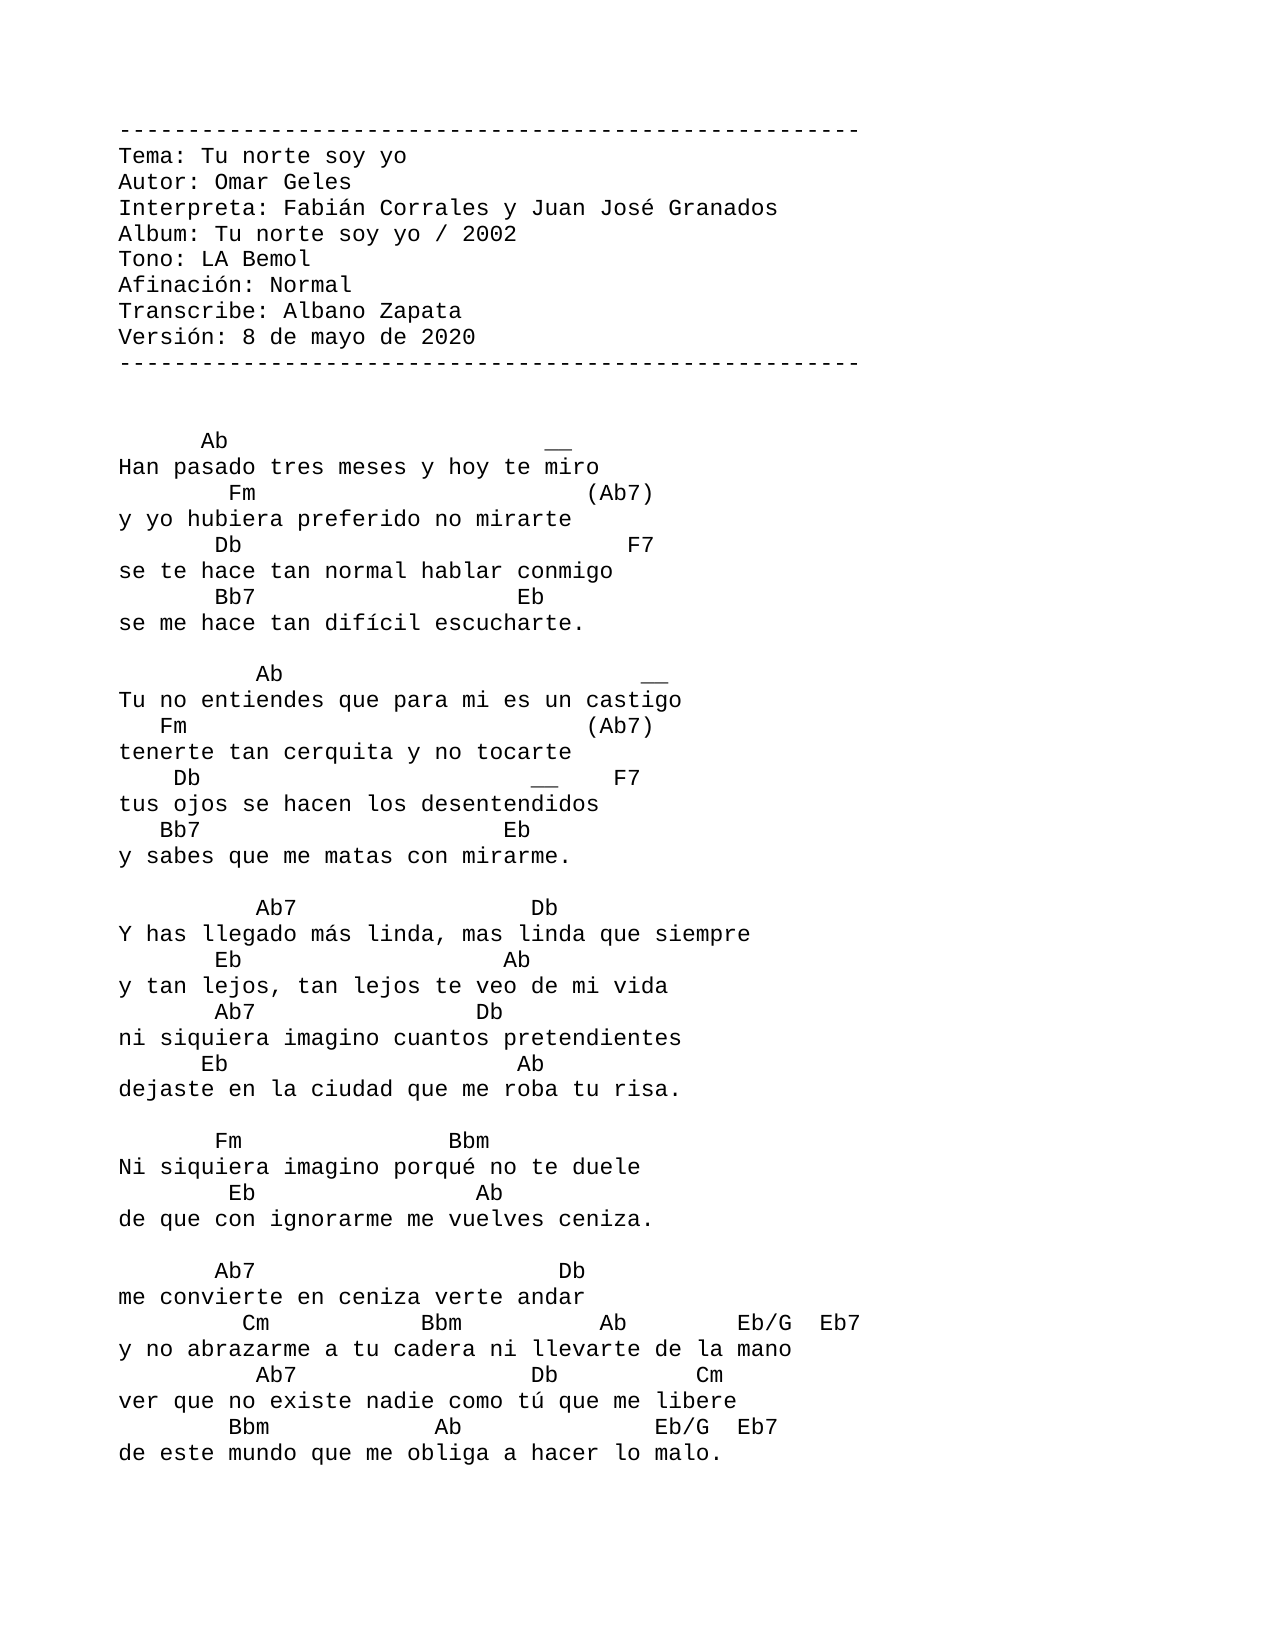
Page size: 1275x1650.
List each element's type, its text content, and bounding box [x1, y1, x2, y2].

text Transcribe: Albano Zapata [118, 300, 1157, 326]
text ver que no existe nadie como tú que me libere [118, 1389, 1157, 1415]
text tenerte tan cerquita y no tocarte [118, 741, 1157, 767]
text Versión: 8 de mayo de 2020 [118, 326, 1157, 352]
text Eb Ab [118, 948, 1157, 974]
text me convierte en ceniza verte andar [118, 1285, 1157, 1311]
text Ab7 Db Cm [118, 1363, 1157, 1389]
text Ni siquiera imagino porqué no te duele [118, 1156, 1157, 1182]
text ni siquiera imagino cuantos pretendientes [118, 1026, 1157, 1052]
text ------------------------------------------------------ [118, 118, 1157, 144]
text Fm (Ab7) [118, 481, 1157, 507]
text Bb7 Eb [118, 818, 1157, 844]
text Tono: LA Bemol [118, 248, 1157, 274]
text Tema: Tu norte soy yo [118, 144, 1157, 170]
text Ab __ [118, 663, 1157, 689]
text y yo hubiera preferido no mirarte [118, 507, 1157, 533]
text Fm (Ab7) [118, 715, 1157, 741]
text de este mundo que me obliga a hacer lo malo. [118, 1441, 1157, 1467]
text Tu no entiendes que para mi es un castigo [118, 689, 1157, 715]
text Bbm Ab Eb/G Eb7 [118, 1415, 1157, 1441]
text Y has llegado más linda, mas linda que siempre [118, 922, 1157, 948]
text ------------------------------------------------------ [118, 352, 1157, 377]
text y no abrazarme a tu cadera ni llevarte de la mano [118, 1337, 1157, 1363]
text Interpreta: Fabián Corrales y Juan José Granados [118, 196, 1157, 222]
text Bb7 Eb [118, 585, 1157, 611]
text se te hace tan normal hablar conmigo [118, 559, 1157, 585]
text y sabes que me matas con mirarme. [118, 844, 1157, 870]
text Han pasado tres meses y hoy te miro [118, 455, 1157, 481]
text Db F7 [118, 533, 1157, 559]
text Album: Tu norte soy yo / 2002 [118, 222, 1157, 248]
text Eb Ab [118, 1052, 1157, 1078]
text de que con ignorarme me vuelves ceniza. [118, 1207, 1157, 1233]
text Ab __ [118, 429, 1157, 455]
text se me hace tan difícil escucharte. [118, 611, 1157, 637]
text Cm Bbm Ab Eb/G Eb7 [118, 1311, 1157, 1337]
text Afinación: Normal [118, 274, 1157, 300]
text y tan lejos, tan lejos te veo de mi vida [118, 974, 1157, 1000]
text Fm Bbm [118, 1130, 1157, 1156]
text Db __ F7 [118, 767, 1157, 792]
text Autor: Omar Geles [118, 170, 1157, 196]
text Ab7 Db [118, 1259, 1157, 1285]
text dejaste en la ciudad que me roba tu risa. [118, 1078, 1157, 1104]
text tus ojos se hacen los desentendidos [118, 792, 1157, 818]
text Ab7 Db [118, 896, 1157, 922]
text Ab7 Db [118, 1000, 1157, 1026]
text Eb Ab [118, 1182, 1157, 1207]
